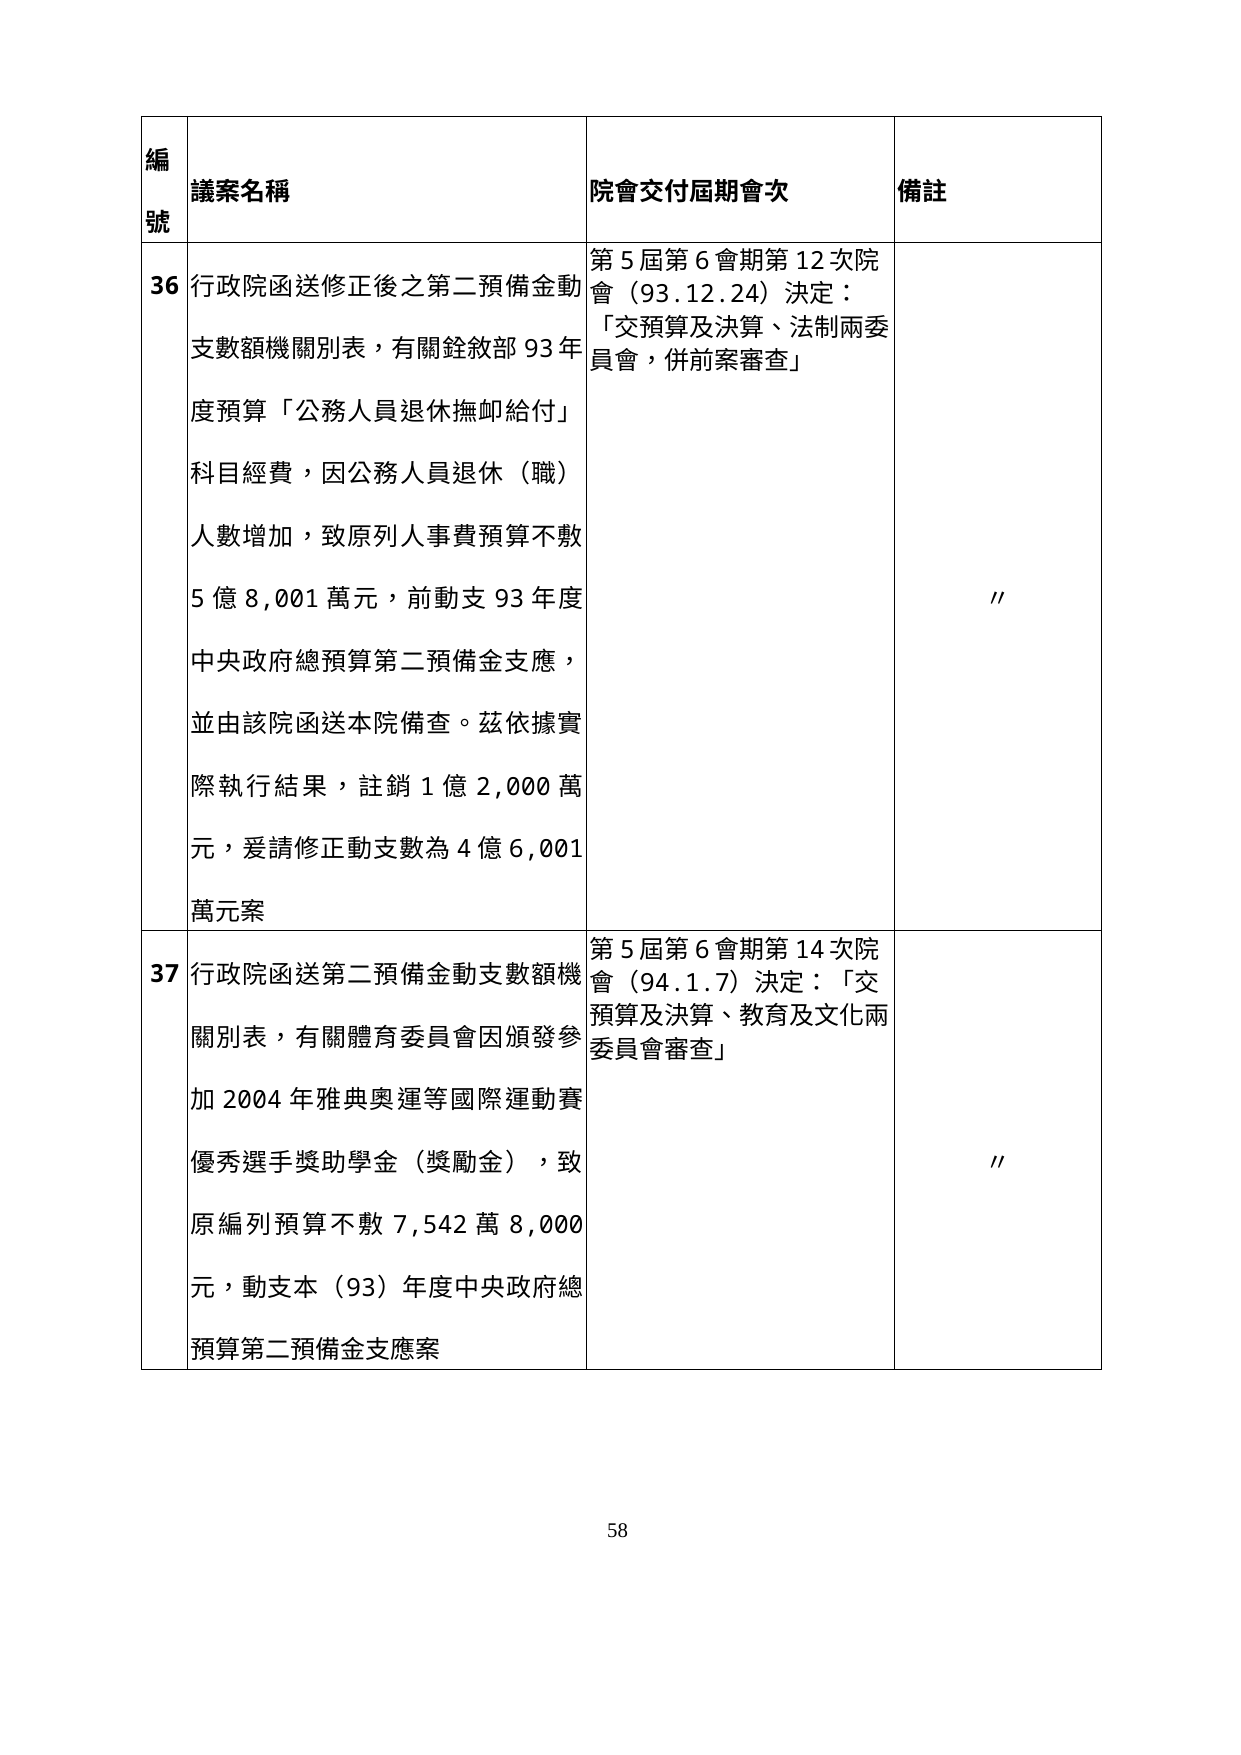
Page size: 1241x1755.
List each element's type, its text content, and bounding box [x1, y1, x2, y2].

table_header 備註 [895, 117, 1101, 242]
table_cell 第5屆第6會期第14次院會（94.1.7）決定：「交預算及決算、教育及文化兩委員會審查」 [587, 931, 894, 1369]
table_cell 37 [142, 931, 187, 1369]
table_cell 〃 [895, 931, 1101, 1369]
table_header 院會交付屆期會次 [587, 117, 894, 242]
table_cell 第5屆第6會期第12次院會（93.12.24）決定：「交預算及決算、法制兩委員會，併前案審查」 [587, 243, 894, 930]
table_cell 〃 [895, 243, 1101, 930]
table_header 編號 [142, 117, 187, 242]
table_cell 行政院函送第二預備金動支數額機關別表，有關體育委員會因頒發參加2004年雅典奧運等國際運動賽優秀選手獎助學金（獎勵金），致原編列預算不敷7,542萬8,000元，動支本（93）年度中央政府總預算第二預備金支應案 [188, 931, 586, 1369]
table_cell 行政院函送修正後之第二預備金動支數額機關別表，有關銓敘部93年度預算「公務人員退休撫卹給付」科目經費，因公務人員退休（職）人數增加，致原列人事費預算不敷5億8,001萬元，前動支93年度中央政府總預算第二預備金支應，並由該院函送本院備查。茲依據實際執行結果，註銷1億2,000萬元，爰請修正動支數為4億6,001萬元案 [188, 243, 586, 930]
table_header 議案名稱 [188, 117, 586, 242]
table_cell 36 [142, 243, 187, 930]
